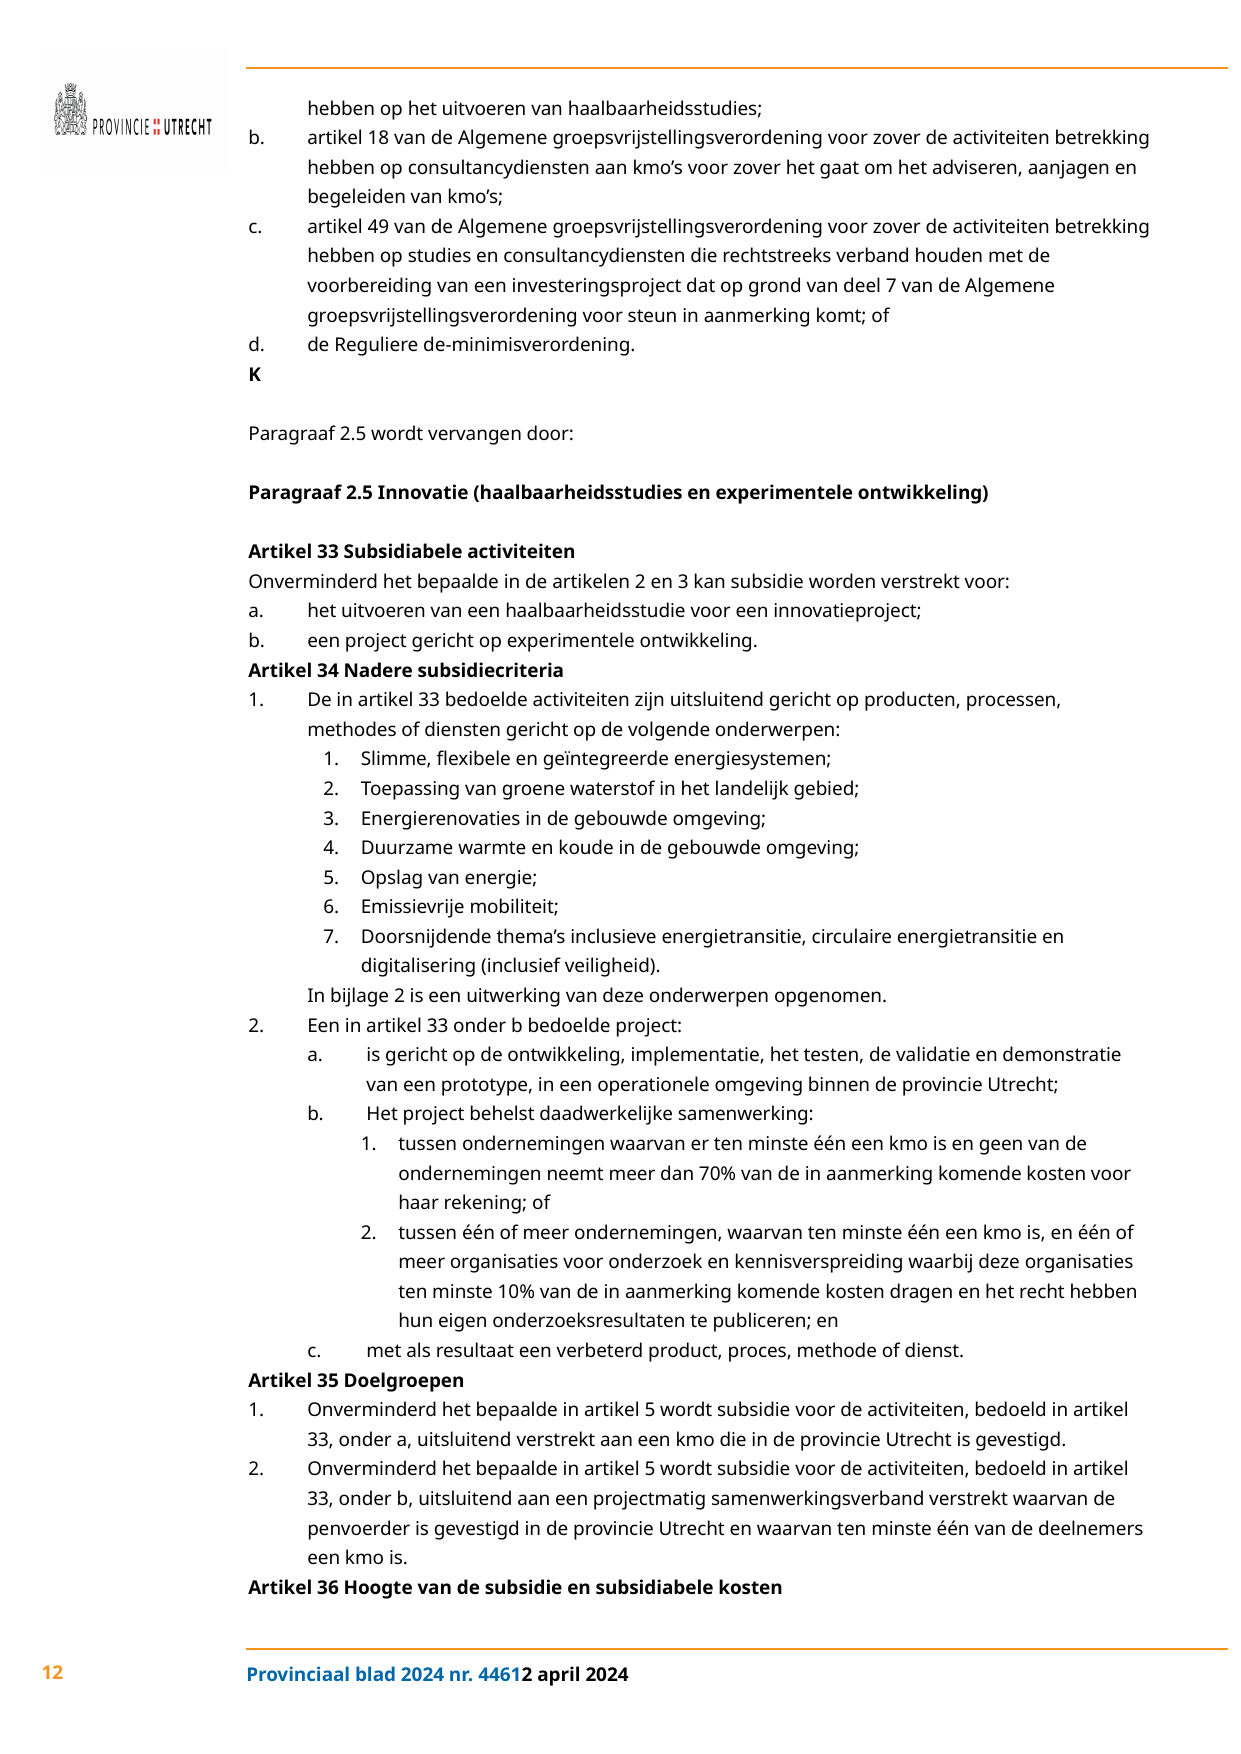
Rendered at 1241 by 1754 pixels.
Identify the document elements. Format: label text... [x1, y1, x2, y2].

list artikel 49 van de Algemene groepsvrijstellingsverordening voor zover de activiteiten betrekking hebben op studies en consultancydiensten die rechtstreeks verband houden met de voorbereiding van een investeringsproject dat op grond van deel 7 van de Algemene groepsvrijstellingsverordening voor steun in aanmerking komt; of [248, 213, 1152, 328]
list Opslag van energie; [323, 864, 1152, 890]
list Onverminderd het bepaalde in artikel 5 wordt subsidie voor de activiteiten, bedoeld in artikel 33, onder a, uitsluitend verstrekt aan een kmo die in de provincie Utrecht is gevestigd. [248, 1396, 1152, 1452]
list Onverminderd het bepaalde in artikel 5 wordt subsidie voor de activiteiten, bedoeld in artikel 33, onder b, uitsluitend aan een projectmatig samenwerkingsverband verstrekt waarvan de penvoerder is gevestigd in de provincie Utrecht en waarvan ten minste één van de deelnemers een kmo is. [248, 1456, 1152, 1570]
list Toepassing van groene waterstof in het landelijk gebied; [323, 775, 1152, 801]
list artikel 18 van de Algemene groepsvrijstellingsverordening voor zover de activiteiten betrekking hebben op consultancydiensten aan kmo’s voor zover het gaat om het adviseren, aanjagen en begeleiden van kmo’s; [248, 124, 1152, 209]
text Artikel 33 Subsidiabele activiteiten [248, 538, 1152, 564]
picture [41, 47, 231, 172]
list De in artikel 33 bedoelde activiteiten zijn uitsluitend gericht op producten, processen, methodes of diensten gericht op de volgende onderwerpen: [248, 686, 1152, 742]
list Energierenovaties in de gebouwde omgeving; [323, 805, 1152, 831]
text Onverminderd het bepaalde in de artikelen 2 en 3 kan subsidie worden verstrekt voor: [248, 568, 1152, 594]
list Duurzame warmte en koude in de gebouwde omgeving; [323, 834, 1152, 860]
list het uitvoeren van een haalbaarheidsstudie voor een innovatieproject; [248, 598, 1152, 623]
text Artikel 36 Hoogte van de subsidie en subsidiabele kosten [248, 1574, 1152, 1600]
list Emissievrije mobiliteit; [323, 893, 1152, 919]
text Artikel 35 Doelgroepen [248, 1367, 1152, 1393]
list Het project behelst daadwerkelijke samenwerking: [307, 1101, 1152, 1126]
text Paragraaf 2.5 Innovatie (haalbaarheidsstudies en experimentele ontwikkeling) [248, 479, 1152, 505]
list Een in artikel 33 onder b bedoelde project: [248, 1012, 1152, 1038]
list tussen ondernemingen waarvan er ten minste één een kmo is en geen van de ondernemingen neemt meer dan 70% van de in aanmerking komende kosten voor haar rekening; of [361, 1130, 1152, 1215]
list Doorsnijdende thema’s inclusieve energietransitie, circulaire energietransitie en digitalisering (inclusief veiligheid). [323, 923, 1152, 978]
list een project gericht op experimentele ontwikkeling. [248, 627, 1152, 653]
list met als resultaat een verbeterd product, proces, methode of dienst. [307, 1337, 1152, 1363]
text Paragraaf 2.5 wordt vervangen door: [248, 420, 1152, 446]
text Artikel 34 Nadere subsidiecriteria [248, 657, 1152, 683]
list tussen één of meer ondernemingen, waarvan ten minste één een kmo is, en één of meer organisaties voor onderzoek en kennisverspreiding waarbij deze organisaties ten minste 10% van de in aanmerking komende kosten dragen en het recht hebben hun eigen onderzoeksresultaten te publiceren; en [361, 1219, 1152, 1333]
list is gericht op de ontwikkeling, implementatie, het testen, de validatie en demonstratie van een prototype, in een operationele omgeving binnen de provincie Utrecht; [307, 1041, 1152, 1097]
list In bijlage 2 is een uitwerking van deze onderwerpen opgenomen. [248, 982, 1152, 1008]
text K [248, 361, 1152, 387]
list de Reguliere de-minimisverordening. [248, 331, 1152, 357]
list Slimme, flexibele en geïntegreerde energiesystemen; [323, 746, 1152, 771]
list hebben op het uitvoeren van haalbaarheidsstudies; [248, 95, 1152, 121]
